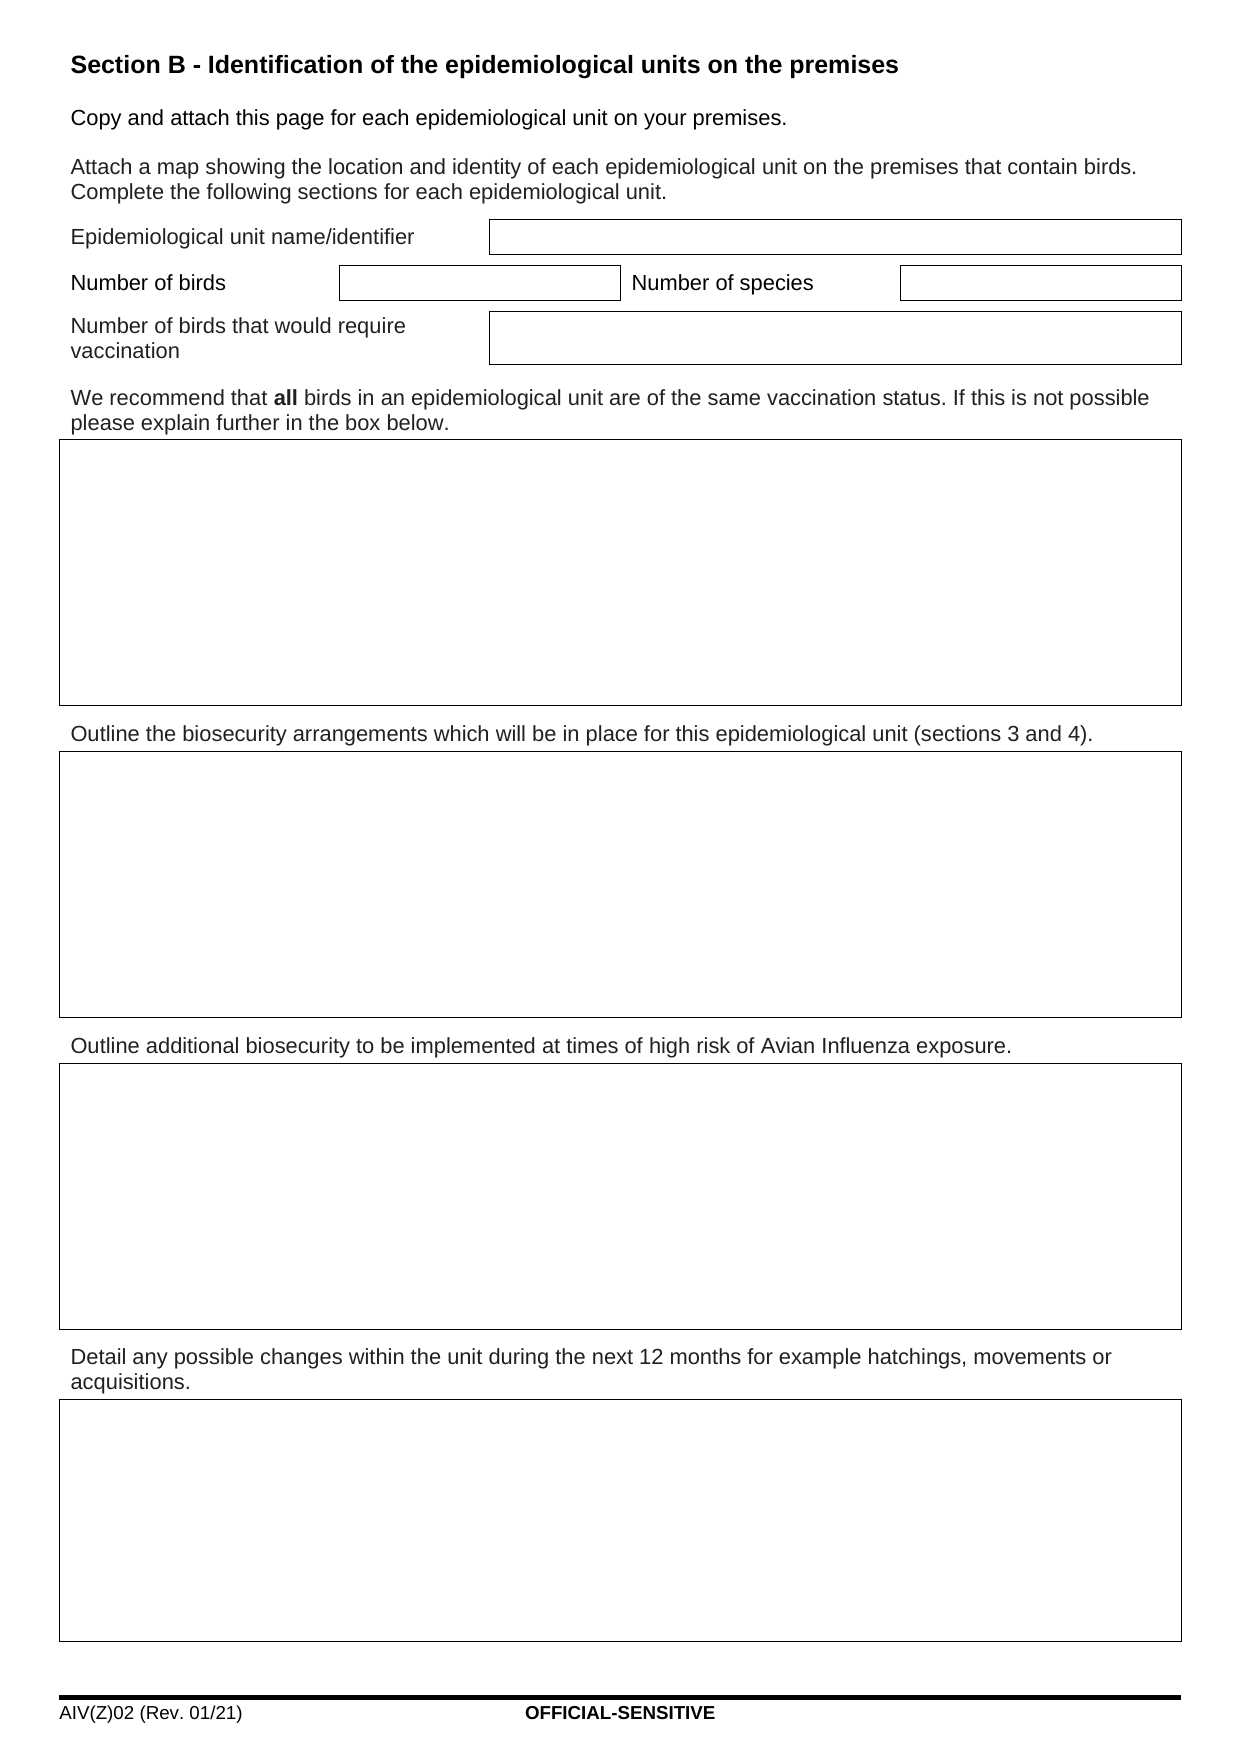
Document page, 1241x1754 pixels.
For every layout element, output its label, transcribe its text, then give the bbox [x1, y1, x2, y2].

table_cell [59, 254, 1181, 265]
table_cell Outline the biosecurity arrangements which will be in place for this epidemiological unit (sections 3 and 4). [59, 716, 1181, 751]
table_cell [59, 86, 1181, 97]
table_cell Number of species [621, 265, 900, 300]
table_cell Copy and attach this page for each epidemiological unit on your premises. [59, 97, 1181, 138]
table_cell Number of birds [59, 265, 339, 300]
table_cell Outline additional biosecurity to be implemented at times of high risk of Avian Influenza exposure. [59, 1028, 1181, 1063]
table_cell [59, 1330, 1181, 1339]
table_cell [60, 1400, 1181, 1641]
table_cell [59, 300, 1181, 311]
table_cell [59, 139, 1181, 150]
table_cell [59, 706, 1181, 716]
table_cell [901, 266, 1181, 300]
table_cell Number of birds that would require vaccination [59, 311, 489, 364]
table_cell [490, 312, 1181, 364]
table_cell Epidemiological unit name/identifier [59, 219, 489, 254]
table_cell [60, 752, 1181, 1017]
table_cell [340, 266, 620, 300]
table_cell [60, 440, 1181, 705]
table_cell [59, 1018, 1181, 1028]
table_cell Detail any possible changes within the unit during the next 12 months for example hatchings, movements or acquisitions. [59, 1340, 1181, 1398]
table_cell We recommend that all birds in an epidemiological unit are of the same vaccination status. If this is not possible please explain further in the box below. [59, 380, 1181, 439]
table_header Section B - Identification of the epidemiological units on the premises [59, 44, 1181, 86]
table_cell [59, 209, 1181, 218]
table_cell Attach a map showing the location and identity of each epidemiological unit on the premises that contain birds. Complete the following sections for each epidemiological unit. [59, 150, 1181, 209]
table_cell [59, 364, 1181, 380]
table_cell [490, 220, 1181, 254]
table_cell [60, 1064, 1181, 1329]
